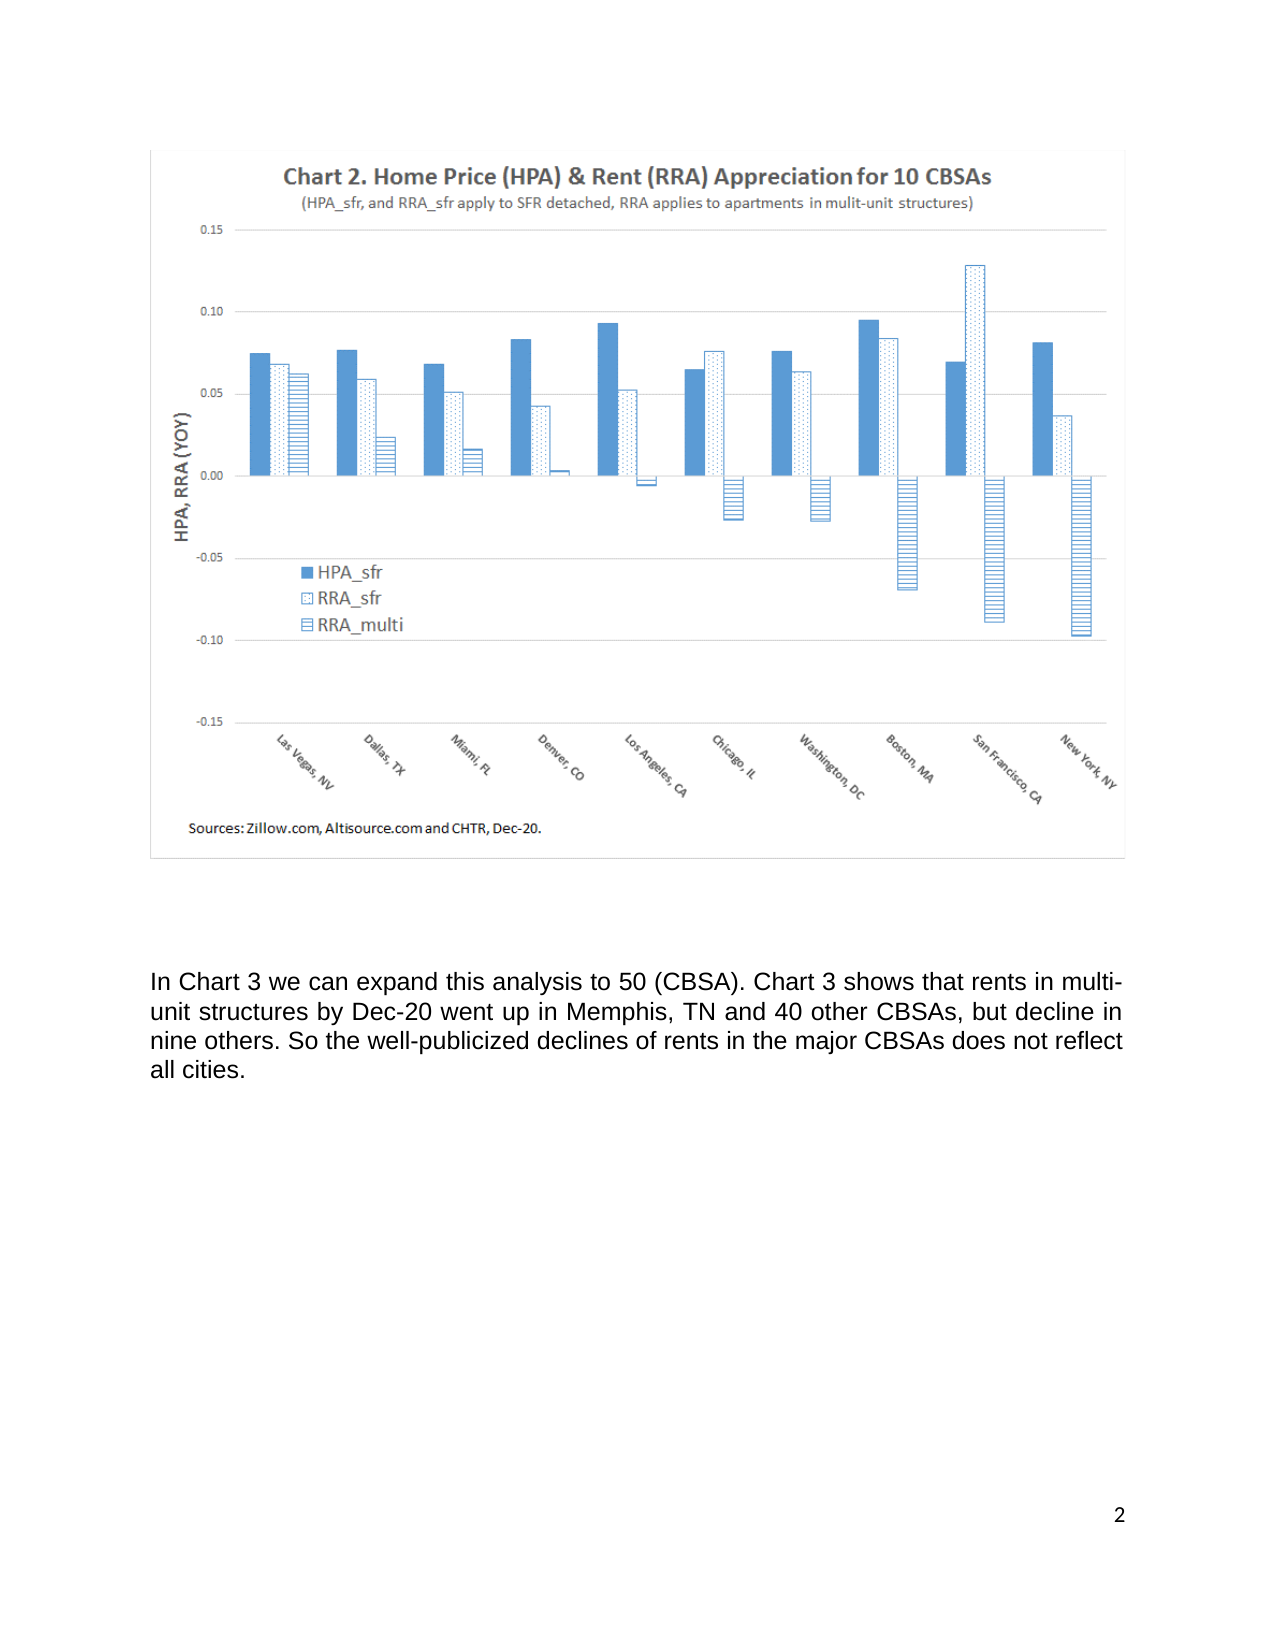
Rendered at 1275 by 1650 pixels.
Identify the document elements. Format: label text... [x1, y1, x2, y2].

text In Chart 3 we can expand this analysis to 50 (CBSA). Chart 3 shows that rents in multi-unit structures by Dec-20 went up in Memphis, TN and 40 other CBSAs, but decline in nine others. So the well-publicized declines of rents in the major CBSAs does not reflect all cities. [150, 967, 1125, 1084]
